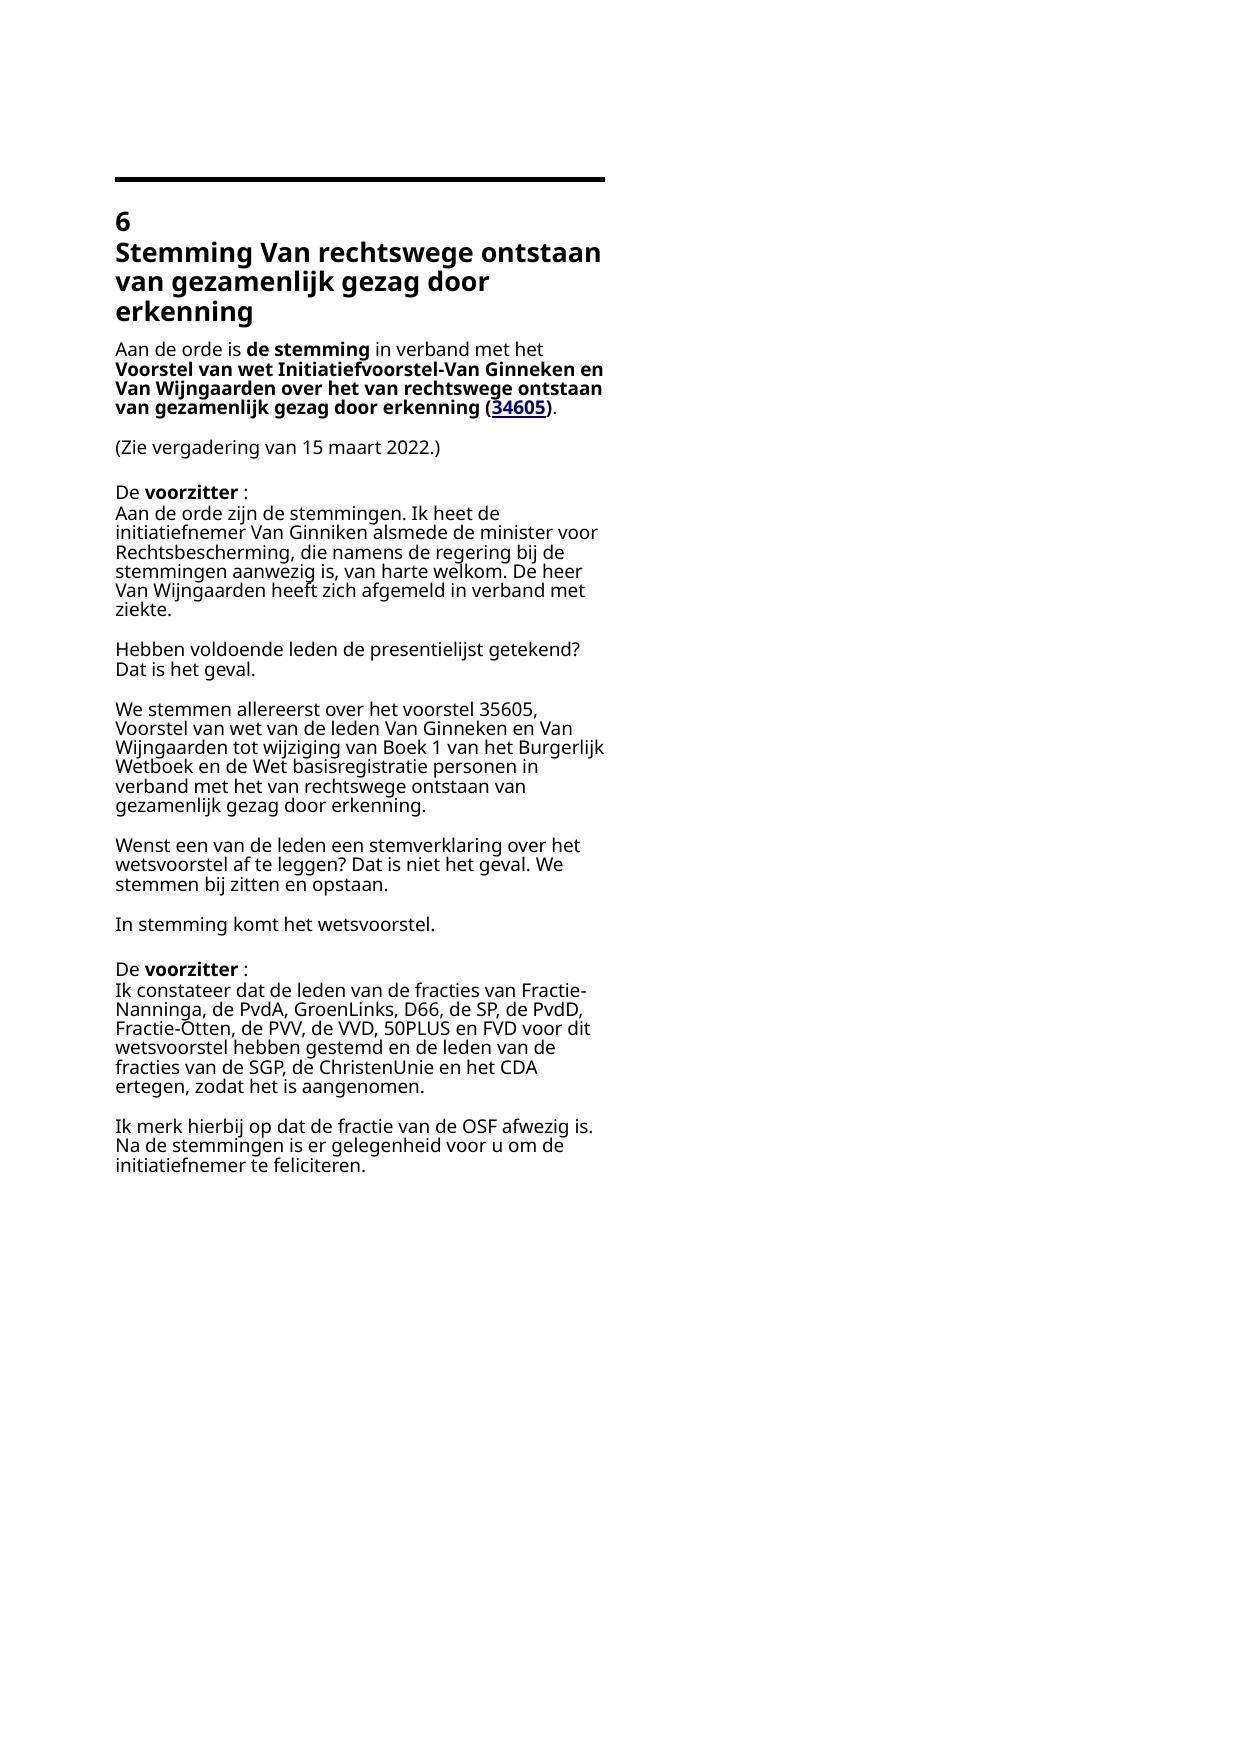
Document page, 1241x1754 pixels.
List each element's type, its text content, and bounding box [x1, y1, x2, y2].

text (Zie vergadering van 15 maart 2022.) [115, 439, 605, 458]
text In stemming komt het wetsvoorstel. [115, 916, 605, 935]
text Ik constateer dat de leden van de fracties van Fractie-Nanninga, de PvdA, GroenLinks, D66, de SP, de PvdD, Fractie-Otten, de PVV, de VVD, 50PLUS en FVD voor dit wetsvoorstel hebben gestemd en de leden van de fracties van de SGP, de ChristenUnie en het CDA ertegen, zodat het is aangenomen. [115, 982, 605, 1097]
text Aan de orde is de stemming in verband met het Voorstel van wet Initiatiefvoorstel-Van Ginneken en Van Wijngaarden over het van rechtswege ontstaan van gezamenlijk gezag door erkenning (34605). [115, 341, 605, 418]
text Ik merk hierbij op dat de fractie van de OSF afwezig is. Na de stemmingen is er gelegenheid voor u om de initiatiefnemer te feliciteren. [115, 1118, 605, 1176]
text 6 [115, 203, 605, 239]
text De voorzitter : [115, 956, 605, 982]
text De voorzitter : [115, 479, 605, 505]
text Aan de orde zijn de stemmingen. Ik heet de initiatiefnemer Van Ginniken alsmede de minister voor Rechtsbescherming, die namens de regering bij de stemmingen aanwezig is, van harte welkom. De heer Van Wijngaarden heeft zich afgemeld in verband met ziekte. [115, 505, 605, 621]
text Wenst een van de leden een stemverklaring over het wetsvoorstel af te leggen? Dat is niet het geval. We stemmen bij zitten en opstaan. [115, 837, 605, 895]
text Stemming Van rechtswege ontstaan van gezamenlijk gezag door erkenning [115, 239, 605, 341]
text We stemmen allereerst over het voorstel 35605, Voorstel van wet van de leden Van Ginneken en Van Wijngaarden tot wijziging van Boek 1 van het Burgerlijk Wetboek en de Wet basisregistratie personen in verband met het van rechtswege ontstaan van gezamenlijk gezag door erkenning. [115, 701, 605, 816]
text Hebben voldoende leden de presentielijst getekend? Dat is het geval. [115, 641, 605, 680]
